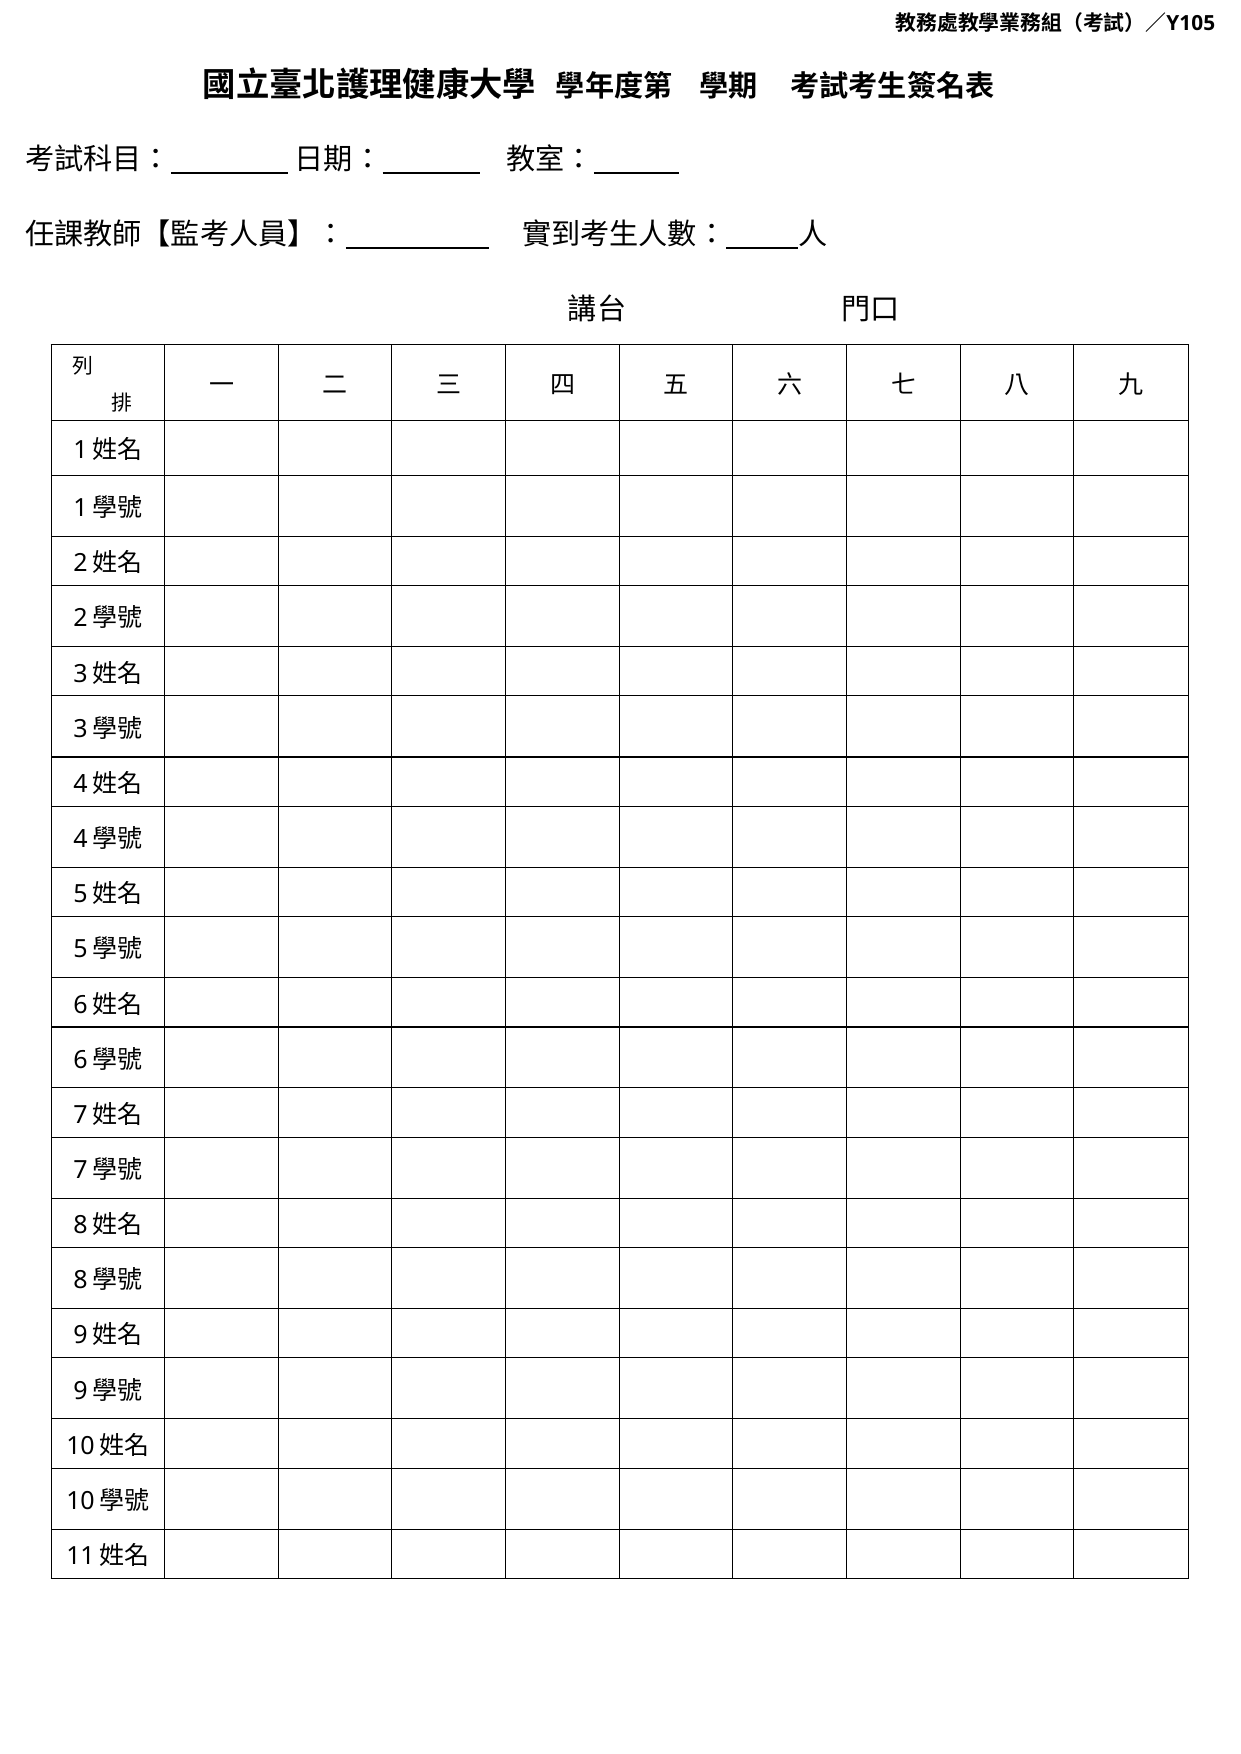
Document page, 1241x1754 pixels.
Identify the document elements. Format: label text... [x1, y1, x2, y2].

table_cell [279, 1088, 391, 1137]
table_cell [847, 476, 960, 536]
table_cell [506, 868, 619, 916]
table_cell [165, 1358, 278, 1418]
text 任課教師【監考人員】： 實到考生人數： 人 [25, 194, 1215, 269]
table_cell [506, 807, 619, 867]
table_cell [961, 586, 1073, 646]
table_cell [961, 647, 1073, 695]
table_cell [847, 537, 960, 585]
table_cell [279, 1358, 391, 1418]
table_cell [1074, 537, 1188, 585]
table_cell [506, 696, 619, 756]
table_cell [961, 1088, 1073, 1137]
table_cell [733, 1309, 846, 1357]
table_cell 2姓名 [52, 537, 164, 585]
table_cell 7學號 [52, 1138, 164, 1198]
table_cell [620, 1138, 732, 1198]
table_cell [165, 1138, 278, 1198]
table_cell [961, 476, 1073, 536]
table_cell [279, 421, 391, 475]
table_cell [392, 1530, 505, 1578]
table_cell [620, 1028, 732, 1087]
table_cell [620, 978, 732, 1026]
table_cell [279, 868, 391, 916]
table_cell [165, 1419, 278, 1468]
table_header 九 [1074, 345, 1188, 420]
text 講台 門口 [25, 269, 1215, 344]
table_cell [279, 978, 391, 1026]
table_cell [1074, 421, 1188, 475]
table_cell [506, 1309, 619, 1357]
table_cell [847, 758, 960, 806]
table_cell [733, 1469, 846, 1528]
table_cell [392, 1419, 505, 1468]
table_cell 6學號 [52, 1028, 164, 1087]
table_cell 4學號 [52, 807, 164, 867]
table_cell [1074, 807, 1188, 867]
table_cell [733, 421, 846, 475]
table_cell [165, 1530, 278, 1578]
table_header 二 [279, 345, 391, 420]
table_cell [506, 1138, 619, 1198]
table_cell [1074, 696, 1188, 756]
table_cell [506, 1028, 619, 1087]
table_cell [733, 476, 846, 536]
table_cell 1姓名 [52, 421, 164, 475]
table_cell [961, 1358, 1073, 1418]
table_cell [733, 758, 846, 806]
table_cell [165, 1199, 278, 1247]
table_cell [847, 1028, 960, 1087]
table_cell [392, 807, 505, 867]
table_cell 9學號 [52, 1358, 164, 1418]
table_cell 7姓名 [52, 1088, 164, 1137]
table_cell [392, 537, 505, 585]
table_header 三 [392, 345, 505, 420]
table_cell [961, 1419, 1073, 1468]
table_cell [620, 1199, 732, 1247]
table_cell [1074, 476, 1188, 536]
table_cell [733, 1028, 846, 1087]
table_cell [847, 696, 960, 756]
table_cell [392, 421, 505, 475]
table_cell [1074, 1088, 1188, 1137]
table_cell [620, 537, 732, 585]
table_cell [961, 1248, 1073, 1308]
table_cell [392, 917, 505, 977]
table_cell [1074, 1248, 1188, 1308]
table_cell [1074, 868, 1188, 916]
table_cell [392, 868, 505, 916]
table_header 一 [165, 345, 278, 420]
table_cell [392, 1309, 505, 1357]
table_cell [1074, 1138, 1188, 1198]
table_cell 3姓名 [52, 647, 164, 695]
table_cell [847, 1248, 960, 1308]
table_cell 9姓名 [52, 1309, 164, 1357]
table_cell [392, 586, 505, 646]
table_cell [506, 1199, 619, 1247]
table_cell [620, 421, 732, 475]
table_cell [847, 1358, 960, 1418]
table_cell [506, 537, 619, 585]
table_cell [961, 807, 1073, 867]
table_cell [279, 647, 391, 695]
table_cell [961, 537, 1073, 585]
table_cell [961, 1138, 1073, 1198]
table_cell [392, 1028, 505, 1087]
table_cell [165, 421, 278, 475]
table_cell [165, 586, 278, 646]
table_cell 10姓名 [52, 1419, 164, 1468]
table_cell [733, 917, 846, 977]
table_cell [392, 647, 505, 695]
table_cell [1074, 586, 1188, 646]
table_cell [392, 1248, 505, 1308]
table_cell [733, 868, 846, 916]
table_cell [961, 1469, 1073, 1528]
table_cell [392, 1358, 505, 1418]
table_cell [620, 1469, 732, 1528]
table_cell [733, 696, 846, 756]
table_cell [392, 1199, 505, 1247]
table_cell [165, 476, 278, 536]
table_cell 5學號 [52, 917, 164, 977]
table_cell [1074, 1358, 1188, 1418]
table_cell [165, 1469, 278, 1528]
table_cell [620, 586, 732, 646]
table_cell [506, 1530, 619, 1578]
table_cell [961, 696, 1073, 756]
table_cell [1074, 1309, 1188, 1357]
table_cell [847, 1309, 960, 1357]
table_cell [620, 807, 732, 867]
table_cell [620, 647, 732, 695]
table_cell [620, 1419, 732, 1468]
table_cell [1074, 978, 1188, 1026]
table_cell [165, 696, 278, 756]
table_cell [279, 1248, 391, 1308]
table_cell [392, 1138, 505, 1198]
table_cell [279, 1028, 391, 1087]
table_cell [733, 1358, 846, 1418]
table_cell [506, 647, 619, 695]
table_cell [961, 1530, 1073, 1578]
table_cell [165, 978, 278, 1026]
table_cell [279, 1138, 391, 1198]
table_cell [847, 917, 960, 977]
table_cell [961, 978, 1073, 1026]
table_cell [279, 1199, 391, 1247]
table_cell [392, 1088, 505, 1137]
table_cell 8學號 [52, 1248, 164, 1308]
table_cell [279, 1419, 391, 1468]
table_cell [506, 1419, 619, 1468]
table_cell [392, 696, 505, 756]
table_cell [733, 1088, 846, 1137]
table_cell [620, 1530, 732, 1578]
table_cell [847, 421, 960, 475]
table_cell [165, 758, 278, 806]
table_cell [506, 586, 619, 646]
table_cell [1074, 917, 1188, 977]
table_cell [733, 586, 846, 646]
table_cell [392, 978, 505, 1026]
table_cell [279, 917, 391, 977]
table_cell [961, 1199, 1073, 1247]
table_cell [961, 868, 1073, 916]
table_cell [1074, 1419, 1188, 1468]
table_cell [620, 1358, 732, 1418]
table_cell [392, 1469, 505, 1528]
table_cell [279, 476, 391, 536]
table_cell [165, 807, 278, 867]
table_cell [392, 758, 505, 806]
table_cell [279, 696, 391, 756]
table_cell [1074, 1469, 1188, 1528]
table_cell [733, 647, 846, 695]
table_cell [279, 1469, 391, 1528]
table_cell [847, 1530, 960, 1578]
table_header 七 [847, 345, 960, 420]
table_cell [847, 586, 960, 646]
table_cell [506, 758, 619, 806]
table_cell 4姓名 [52, 758, 164, 806]
table_cell [847, 1199, 960, 1247]
table_cell [847, 1469, 960, 1528]
table_header 列 排 [52, 345, 164, 420]
table_cell 10學號 [52, 1469, 164, 1528]
table_cell [165, 868, 278, 916]
table_cell [620, 476, 732, 536]
table_cell [1074, 1530, 1188, 1578]
table_cell [392, 476, 505, 536]
table_cell [733, 1530, 846, 1578]
table_cell [506, 1469, 619, 1528]
table_cell [279, 1309, 391, 1357]
table_cell [1074, 1028, 1188, 1087]
table_cell [620, 1309, 732, 1357]
table_cell [961, 1309, 1073, 1357]
table_cell [165, 1088, 278, 1137]
table_cell [279, 807, 391, 867]
table_cell 2學號 [52, 586, 164, 646]
table_cell [961, 917, 1073, 977]
table_cell [506, 978, 619, 1026]
table_cell 11姓名 [52, 1530, 164, 1578]
table_cell [279, 1530, 391, 1578]
table_cell [165, 1028, 278, 1087]
table_cell 1學號 [52, 476, 164, 536]
table_cell [733, 1419, 846, 1468]
table_cell [620, 868, 732, 916]
table_cell [733, 1248, 846, 1308]
table_cell [847, 1419, 960, 1468]
table_cell [847, 978, 960, 1026]
table_cell [620, 1248, 732, 1308]
text 考試科目： 日期： 教室： [25, 119, 1215, 194]
table_cell [733, 978, 846, 1026]
table_cell [506, 1358, 619, 1418]
table_cell [847, 807, 960, 867]
table_cell [506, 1248, 619, 1308]
table_cell [847, 1138, 960, 1198]
table_cell [165, 647, 278, 695]
table_cell [733, 1199, 846, 1247]
table_cell [847, 647, 960, 695]
table_cell [961, 421, 1073, 475]
table_cell 3學號 [52, 696, 164, 756]
table_cell [279, 758, 391, 806]
table_cell 5姓名 [52, 868, 164, 916]
table_cell [1074, 647, 1188, 695]
table_cell [620, 696, 732, 756]
text 國立臺北護理健康大學 學年度第 學期 考試考生簽名表 [25, 44, 1215, 119]
table_cell [506, 476, 619, 536]
table_cell [165, 537, 278, 585]
table_cell [733, 537, 846, 585]
table_header 六 [733, 345, 846, 420]
table_cell [620, 917, 732, 977]
table_cell [279, 537, 391, 585]
table_cell [506, 421, 619, 475]
table_cell [1074, 1199, 1188, 1247]
table_cell [1074, 758, 1188, 806]
table_cell [165, 917, 278, 977]
table_cell [279, 586, 391, 646]
table_cell [620, 758, 732, 806]
table_header 四 [506, 345, 619, 420]
table_cell [620, 1088, 732, 1137]
table_header 八 [961, 345, 1073, 420]
table_cell 6姓名 [52, 978, 164, 1026]
table_cell [847, 868, 960, 916]
table_cell 8姓名 [52, 1199, 164, 1247]
table_cell [961, 758, 1073, 806]
table_cell [506, 917, 619, 977]
table_cell [847, 1088, 960, 1137]
table_cell [733, 807, 846, 867]
table_cell [506, 1088, 619, 1137]
table_cell [165, 1248, 278, 1308]
table_cell [165, 1309, 278, 1357]
table_cell [961, 1028, 1073, 1087]
table_cell [733, 1138, 846, 1198]
table_header 五 [620, 345, 732, 420]
